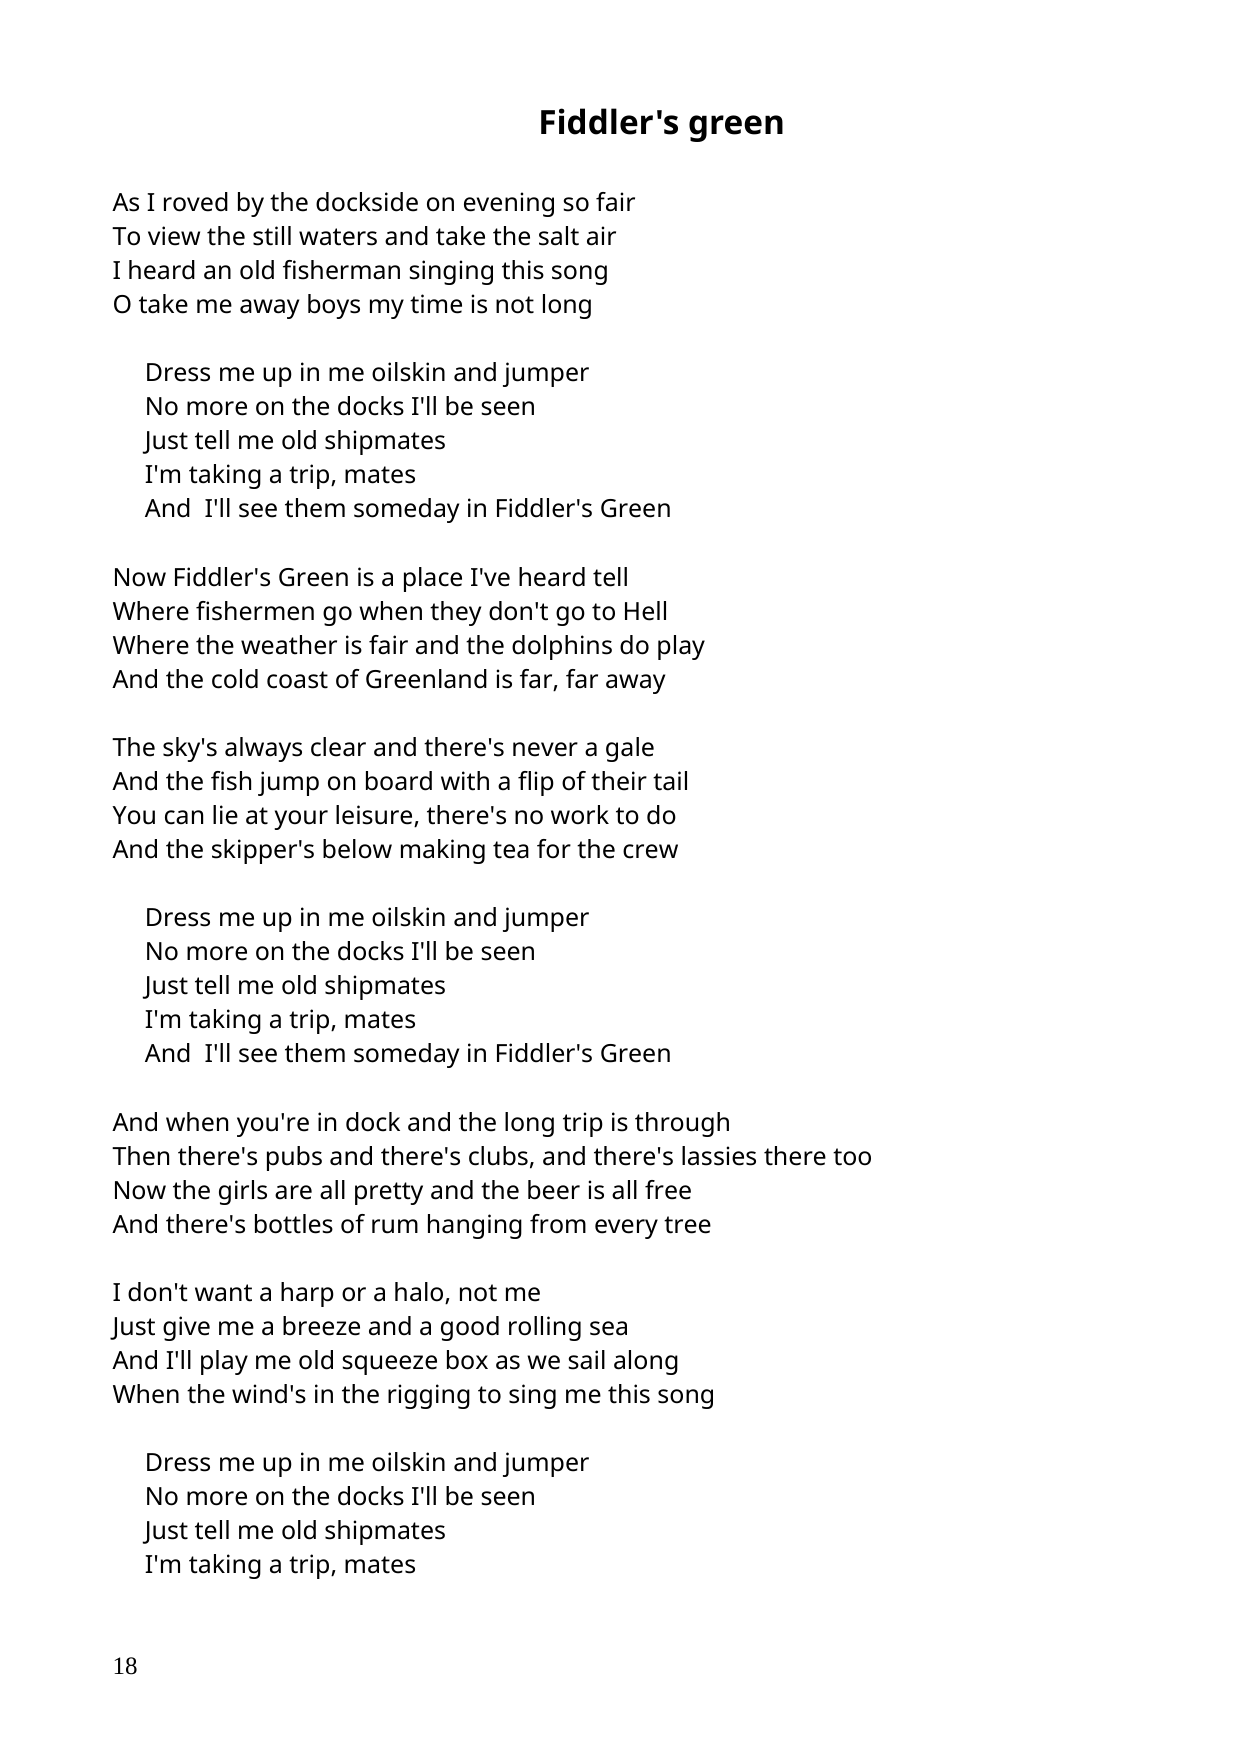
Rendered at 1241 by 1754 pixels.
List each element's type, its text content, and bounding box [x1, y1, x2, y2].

text And I'll play me old squeeze box as we sail along [112, 1343, 1211, 1377]
text Now Fiddler's Green is a place I've heard tell [112, 559, 1211, 593]
text No more on the docks I'll be seen [112, 934, 1211, 968]
text Just tell me old shipmates [112, 423, 1211, 457]
text You can lie at your leisure, there's no work to do [112, 798, 1211, 832]
text I'm taking a trip, mates [112, 1002, 1211, 1036]
text Dress me up in me oilskin and jumper [112, 900, 1211, 934]
text Dress me up in me oilskin and jumper [112, 1445, 1211, 1479]
text I'm taking a trip, mates [112, 457, 1211, 491]
text When the wind's in the rigging to sing me this song [112, 1377, 1211, 1411]
text Then there's pubs and there's clubs, and there's lassies there too [112, 1138, 1211, 1172]
text I'm taking a trip, mates [112, 1547, 1211, 1581]
subtitle Fiddler's green [112, 99, 1211, 144]
text Just tell me old shipmates [112, 968, 1211, 1002]
text I heard an old fisherman singing this song [112, 253, 1211, 287]
text As I roved by the dockside on evening so fair [112, 184, 1211, 219]
text Just give me a breeze and a good rolling sea [112, 1309, 1211, 1343]
text Now the girls are all pretty and the beer is all free [112, 1172, 1211, 1206]
text Dress me up in me oilskin and jumper [112, 355, 1211, 389]
text And I'll see them someday in Fiddler's Green [112, 1036, 1211, 1070]
text No more on the docks I'll be seen [112, 389, 1211, 423]
text No more on the docks I'll be seen [112, 1479, 1211, 1513]
text And when you're in dock and the long trip is through [112, 1104, 1211, 1138]
text And the fish jump on board with a flip of their tail [112, 764, 1211, 798]
text And the cold coast of Greenland is far, far away [112, 661, 1211, 696]
text And I'll see them someday in Fiddler's Green [112, 491, 1211, 525]
text Just tell me old shipmates [112, 1513, 1211, 1547]
text The sky's always clear and there's never a gale [112, 729, 1211, 764]
text I don't want a harp or a halo, not me [112, 1274, 1211, 1309]
text And there's bottles of rum hanging from every tree [112, 1206, 1211, 1241]
text To view the still waters and take the salt air [112, 219, 1211, 253]
text And the skipper's below making tea for the crew [112, 832, 1211, 866]
text Where the weather is fair and the dolphins do play [112, 627, 1211, 661]
text Where fishermen go when they don't go to Hell [112, 593, 1211, 627]
text O take me away boys my time is not long [112, 287, 1211, 321]
